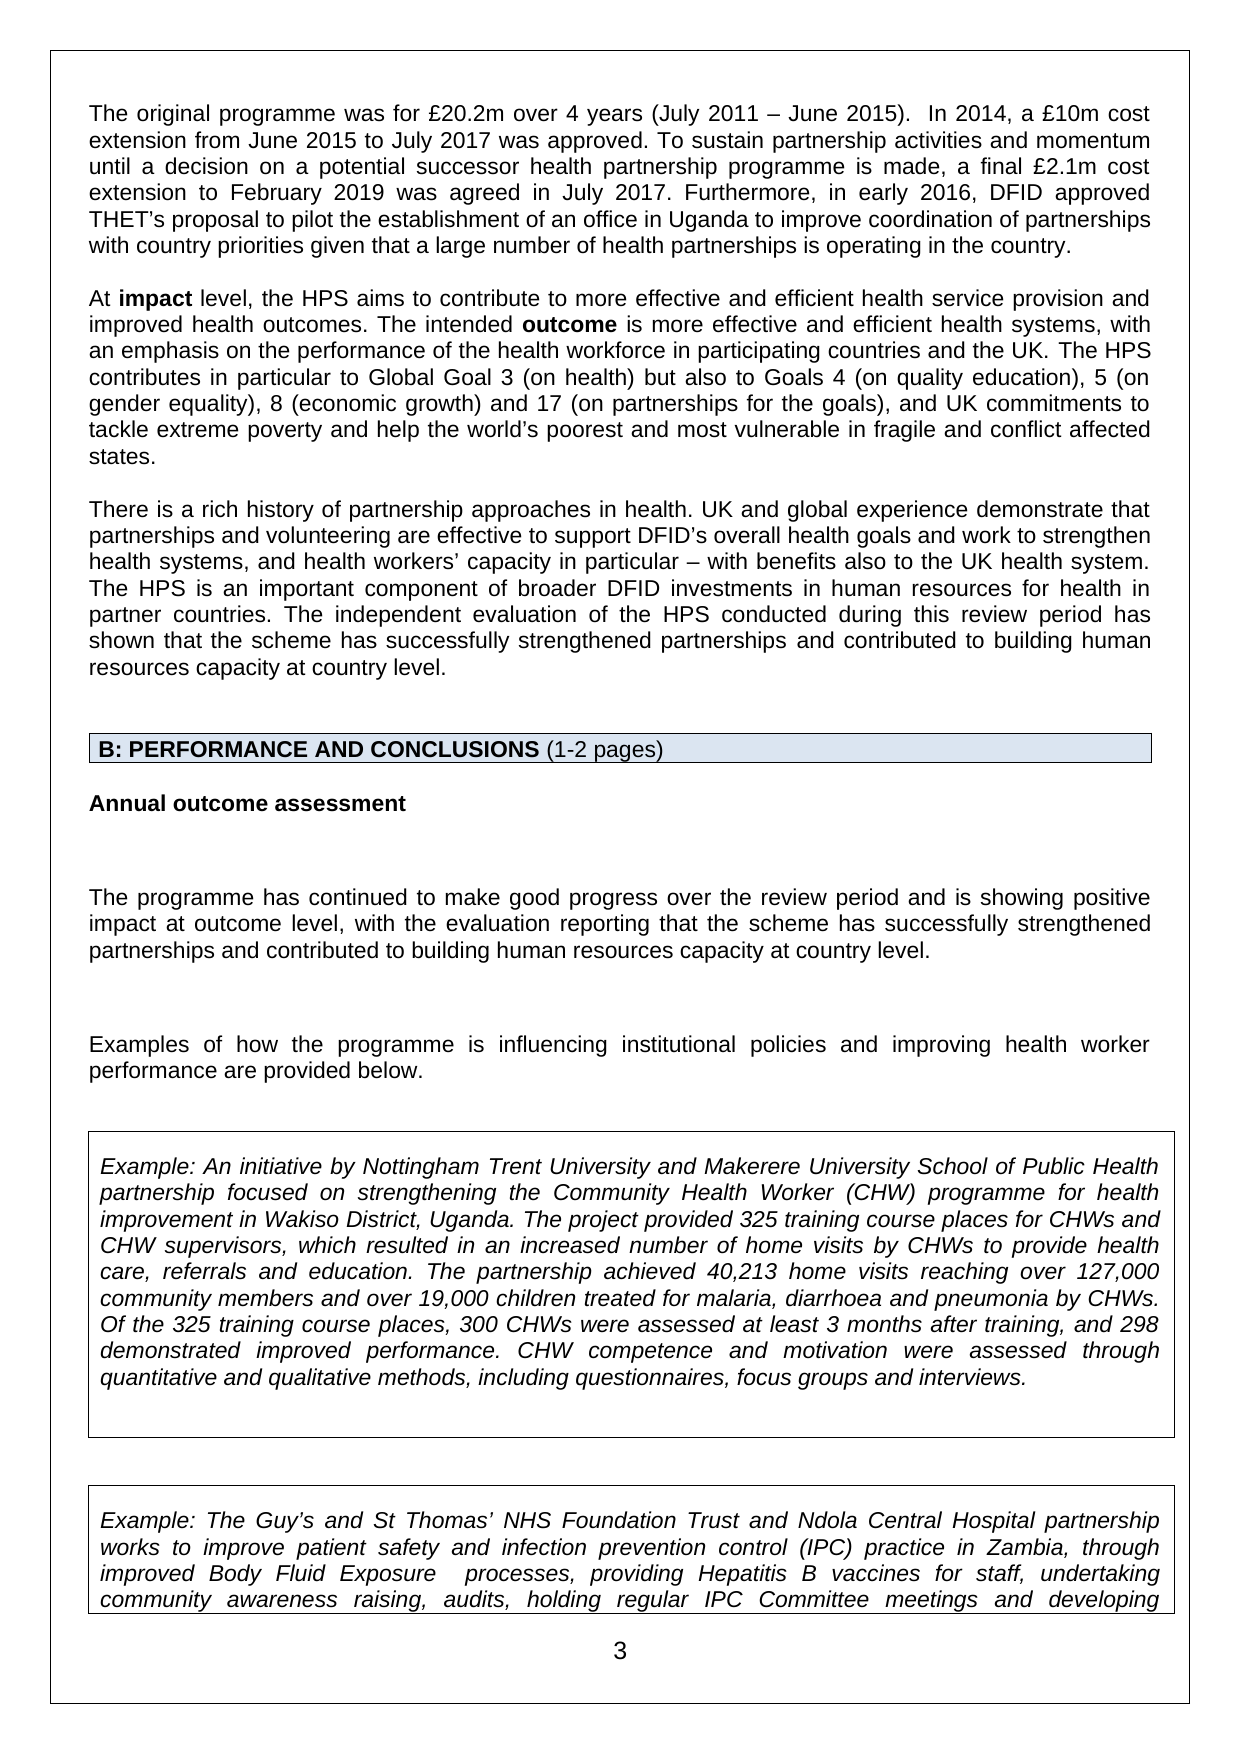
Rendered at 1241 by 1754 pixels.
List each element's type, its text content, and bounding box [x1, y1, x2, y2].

text There is a rich history of partnership approaches in health. UK and global experience demonstrate that partnerships and volunteering are effective to support DFID’s overall health goals and work to strengthen health systems, and health workers’ capacity in particular – with benefits also to the UK health system. The HPS is an important component of broader DFID investments in human resources for health in partner countries. The independent evaluation of the HPS conducted during this review period has shown that the scheme has successfully strengthened partnerships and contributed to building human resources capacity at country level. [89, 496, 1152, 680]
text The programme has continued to make good progress over the review period and is showing positive impact at outcome level, with the evaluation reporting that the scheme has successfully strengthened partnerships and contributed to building human resources capacity at country level. [89, 884, 1152, 963]
text The original programme was for £20.2m over 4 years (July 2011 – June 2015). In 2014, a £10m cost extension from June 2015 to July 2017 was approved. To sustain partnership activities and momentum until a decision on a potential successor health partnership programme is made, a final £2.1m cost extension to February 2019 was agreed in July 2017. Furthermore, in early 2016, DFID approved THET’s proposal to pilot the establishment of an office in Uganda to improve coordination of partnerships with country priorities given that a large number of health partnerships is operating in the country. [89, 100, 1152, 258]
table_header Example: The Guy’s and St Thomas’ NHS Foundation Trust and Ndola Central Hospital partnership works to improve patient safety and infection prevention control (IPC) practice in Zambia, through improved Body Fluid Exposure processes, providing Hepatitis B vaccines for staff, undertaking community awareness raising, audits, holding regular IPC Committee meetings and developing [89, 1486, 1174, 1613]
text At impact level, the HPS aims to contribute to more effective and efficient health service provision and improved health outcomes. The intended outcome is more effective and efficient health systems, with an emphasis on the performance of the health workforce in participating countries and the UK. The HPS contributes in particular to Global Goal 3 (on health) but also to Goals 4 (on quality education), 5 (on gender equality), 8 (economic growth) and 17 (on partnerships for the goals), and UK commitments to tackle extreme poverty and help the world’s poorest and most vulnerable in fragile and conflict affected states. [89, 285, 1152, 469]
subtitle B: PERFORMANCE AND CONCLUSIONS (1-2 pages) [90, 734, 1151, 762]
text Annual outcome assessment [89, 789, 1152, 816]
table_header Example: An initiative by Nottingham Trent University and Makerere University School of Public Health partnership focused on strengthening the Community Health Worker (CHW) programme for health improvement in Wakiso District, Uganda. The project provided 325 training course places for CHWs and CHW supervisors, which resulted in an increased number of home visits by CHWs to provide health care, referrals and education. The partnership achieved 40,213 home visits reaching over 127,000 community members and over 19,000 children treated for malaria, diarrhoea and pneumonia by CHWs. Of the 325 training course places, 300 CHWs were assessed at least 3 months after training, and 298 demonstrated improved performance. CHW competence and motivation were assessed through quantitative and qualitative methods, including questionnaires, focus groups and interviews. [89, 1132, 1174, 1437]
text Examples of how the programme is influencing institutional policies and improving health worker performance are provided below. [89, 1031, 1152, 1084]
